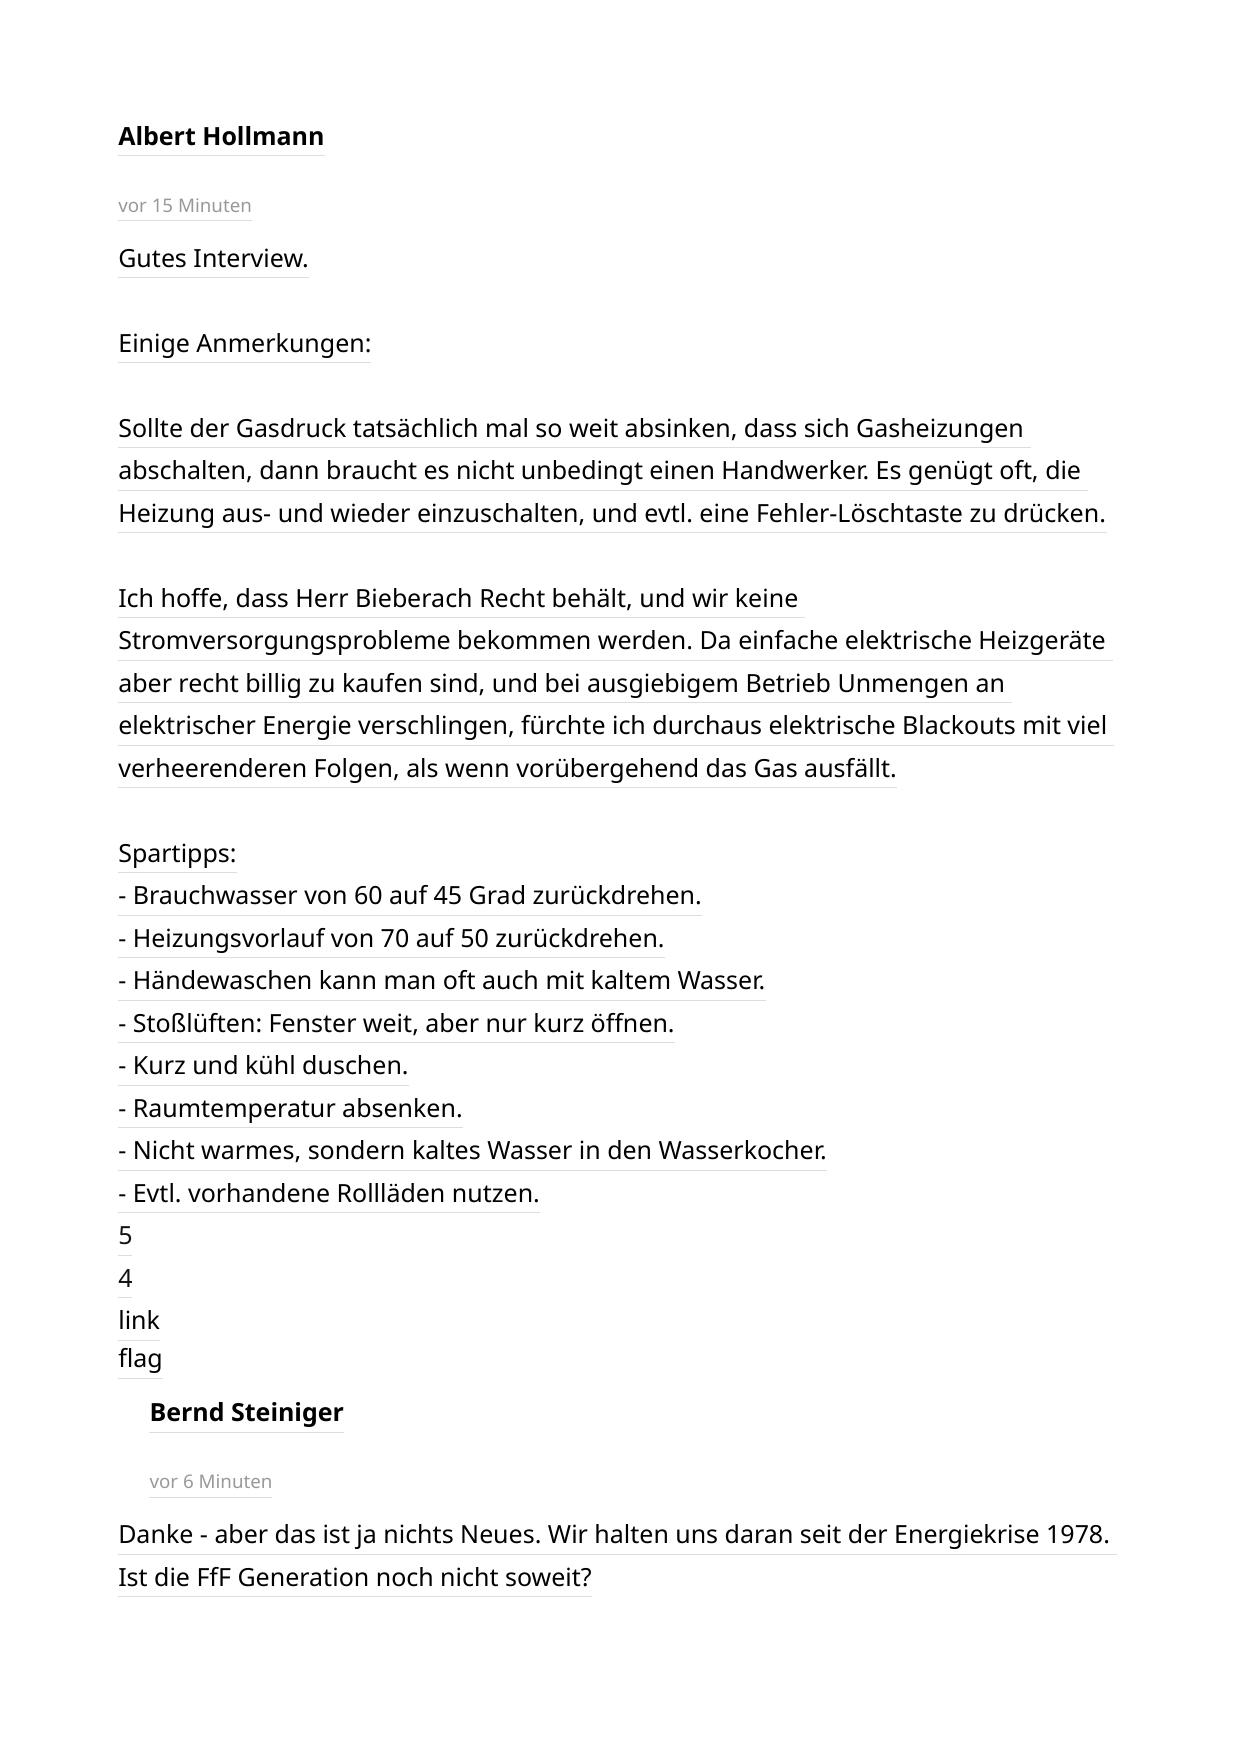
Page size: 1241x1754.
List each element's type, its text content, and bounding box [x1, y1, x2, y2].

text flag [118, 1341, 1122, 1379]
text vor 15 Minuten [118, 192, 1117, 221]
text link [118, 1303, 1122, 1341]
text Gutes Interview. Einige Anmerkungen: Sollte der Gasdruck tatsächlich mal so weit absinken, dass sich Gasheizungen abschalten, dann braucht es nicht unbedingt einen Handwerker. Es genügt oft, die Heizung aus- und wieder einzuschalten, und evtl. eine Fehler-Löschtaste zu drücken. Ich hoffe, dass Herr Bieberach Recht behält, und wir keine Stromversorgungsprobleme bekommen werden. Da einfache elektrische Heizgeräte aber recht billig zu kaufen sind, und bei ausgiebigem Betrieb Unmengen an elektrischer Energie verschlingen, fürchte ich durchaus elektrische Blackouts mit viel verheerenderen Folgen, als wenn vorübergehend das Gas ausfällt. Spartipps: - Brauchwasser von 60 auf 45 Grad zurückdrehen. - Heizungsvorlauf von 70 auf 50 zurückdrehen. - Händewaschen kann man oft auch mit kaltem Wasser. - Stoßlüften: Fenster weit, aber nur kurz öffnen. - Kurz und kühl duschen. - Raumtemperatur absenken. - Nicht warmes, sondern kaltes Wasser in den Wasserkocher. - Evtl. vorhandene Rollläden nutzen. [118, 240, 1122, 1213]
text vor 6 Minuten [149, 1468, 1117, 1498]
text Bernd Steiniger [149, 1394, 1122, 1433]
text Danke - aber das ist ja nichts Neues. Wir halten uns daran seit der Energiekrise 1978. Ist die FfF Generation noch nicht soweit? [118, 1517, 1122, 1597]
text 4 [118, 1260, 1122, 1298]
text Albert Hollmann [118, 118, 1122, 156]
text 5 [118, 1218, 1122, 1256]
